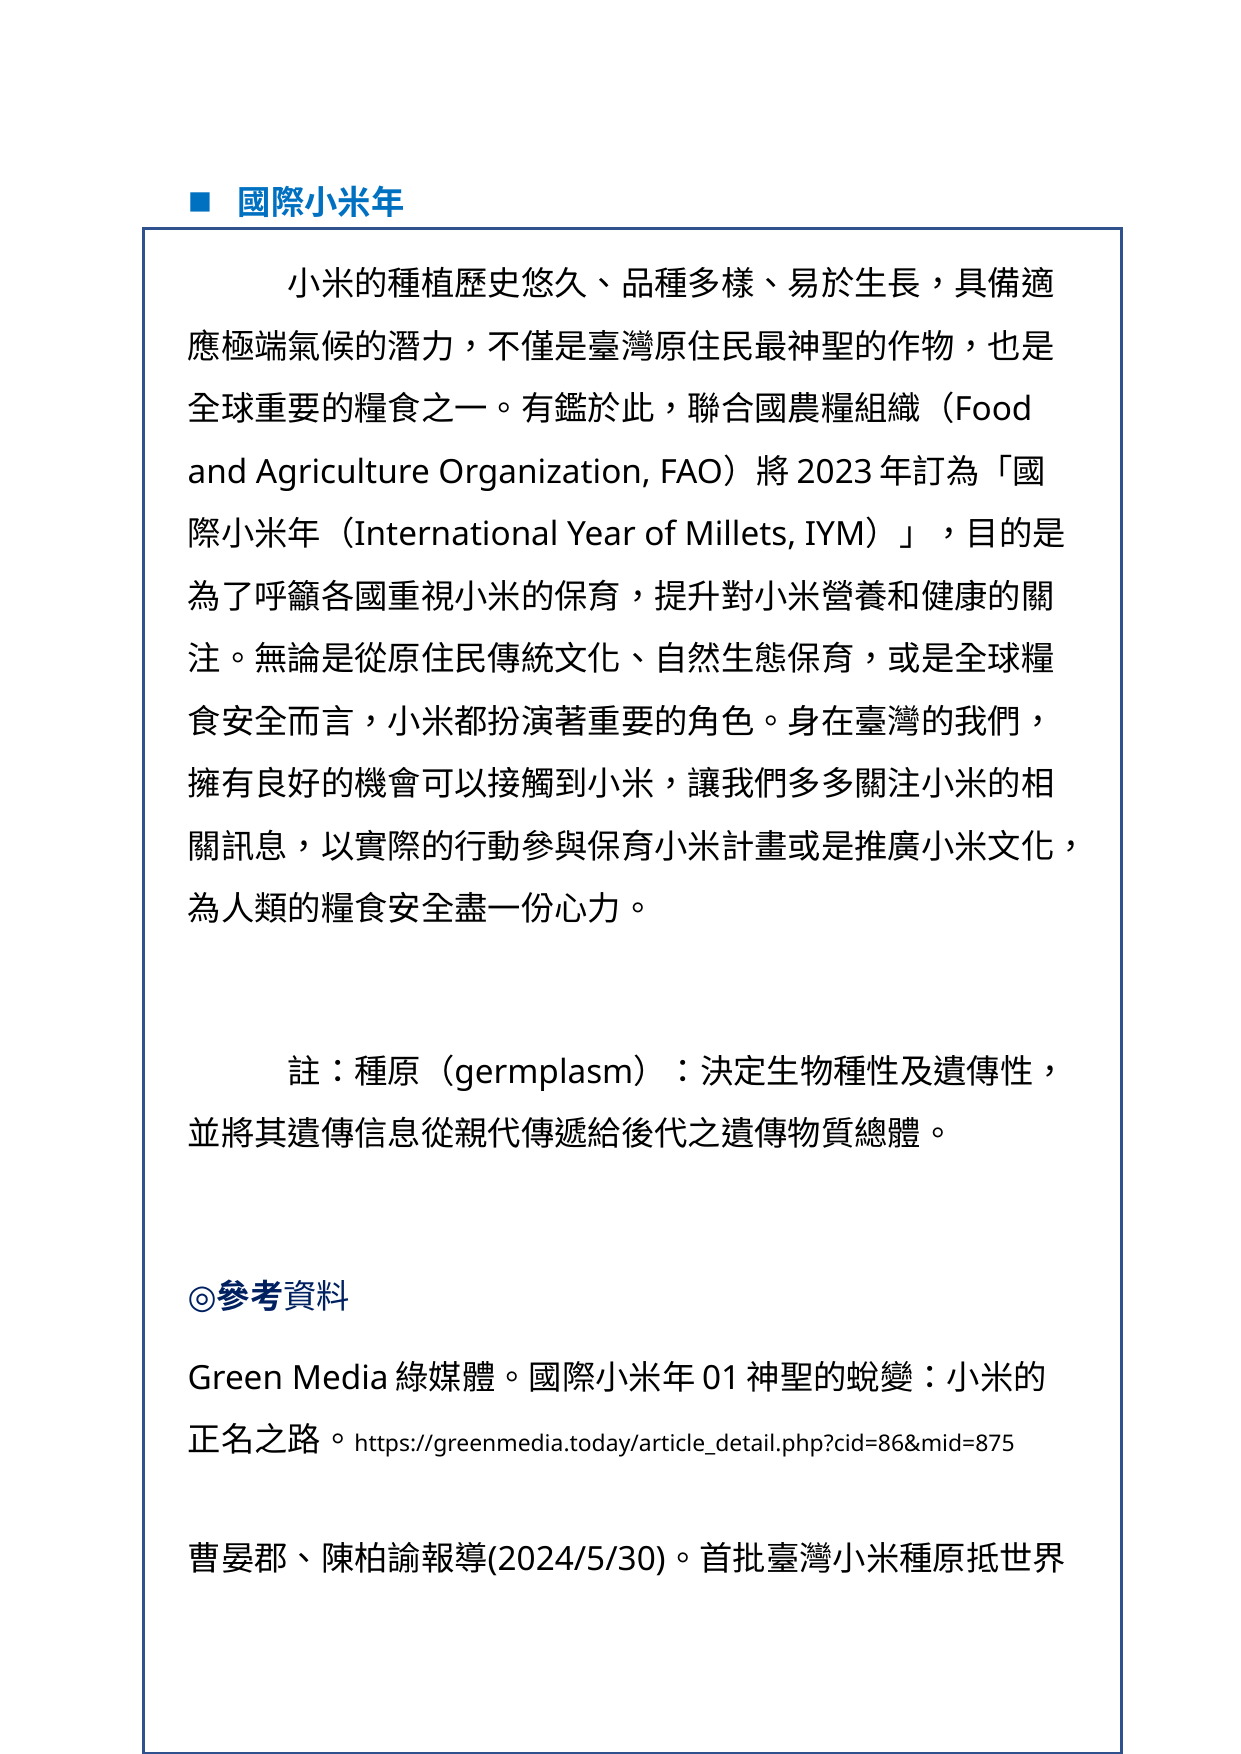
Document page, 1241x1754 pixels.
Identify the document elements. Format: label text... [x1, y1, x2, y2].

text ◎參考資料 [187, 1252, 1078, 1314]
text 曹晏郡、陳柏諭報導(2024/5/30)。首批臺灣小米種原抵世界 [187, 1514, 1078, 1577]
text 註：種原（germplasm）：決定生物種性及遺傳性，並將其遺傳信息從親代傳遞給後代之遺傳物質總體。 [187, 1027, 1078, 1152]
text 小米的種植歷史悠久、品種多樣、易於生長，具備適應極端氣候的潛力，不僅是臺灣原住民最神聖的作物，也是全球重要的糧食之一。有鑑於此，聯合國農糧組織（Food and Agriculture Organization, FAO）將2023年訂為「國際小米年（International Year of Millets, IYM）」，目的是為了呼籲各國重視小米的保育，提升對小米營養和健康的關注。無論是從原住民傳統文化、自然生態保育，或是全球糧食安全而言，小米都扮演著重要的角色。身在臺灣的我們，擁有良好的機會可以接觸到小米，讓我們多多關注小米的相關訊息，以實際的行動參與保育小米計畫或是推廣小米文化，為人類的糧食安全盡一份心力。 [187, 239, 1078, 927]
text Green Media綠媒體。國際小米年01神聖的蛻變：小米的正名之路。https://greenmedia.today/article_detail.php?cid=86&mid=875 [187, 1333, 1078, 1458]
list 國際小米年 [187, 158, 1078, 221]
